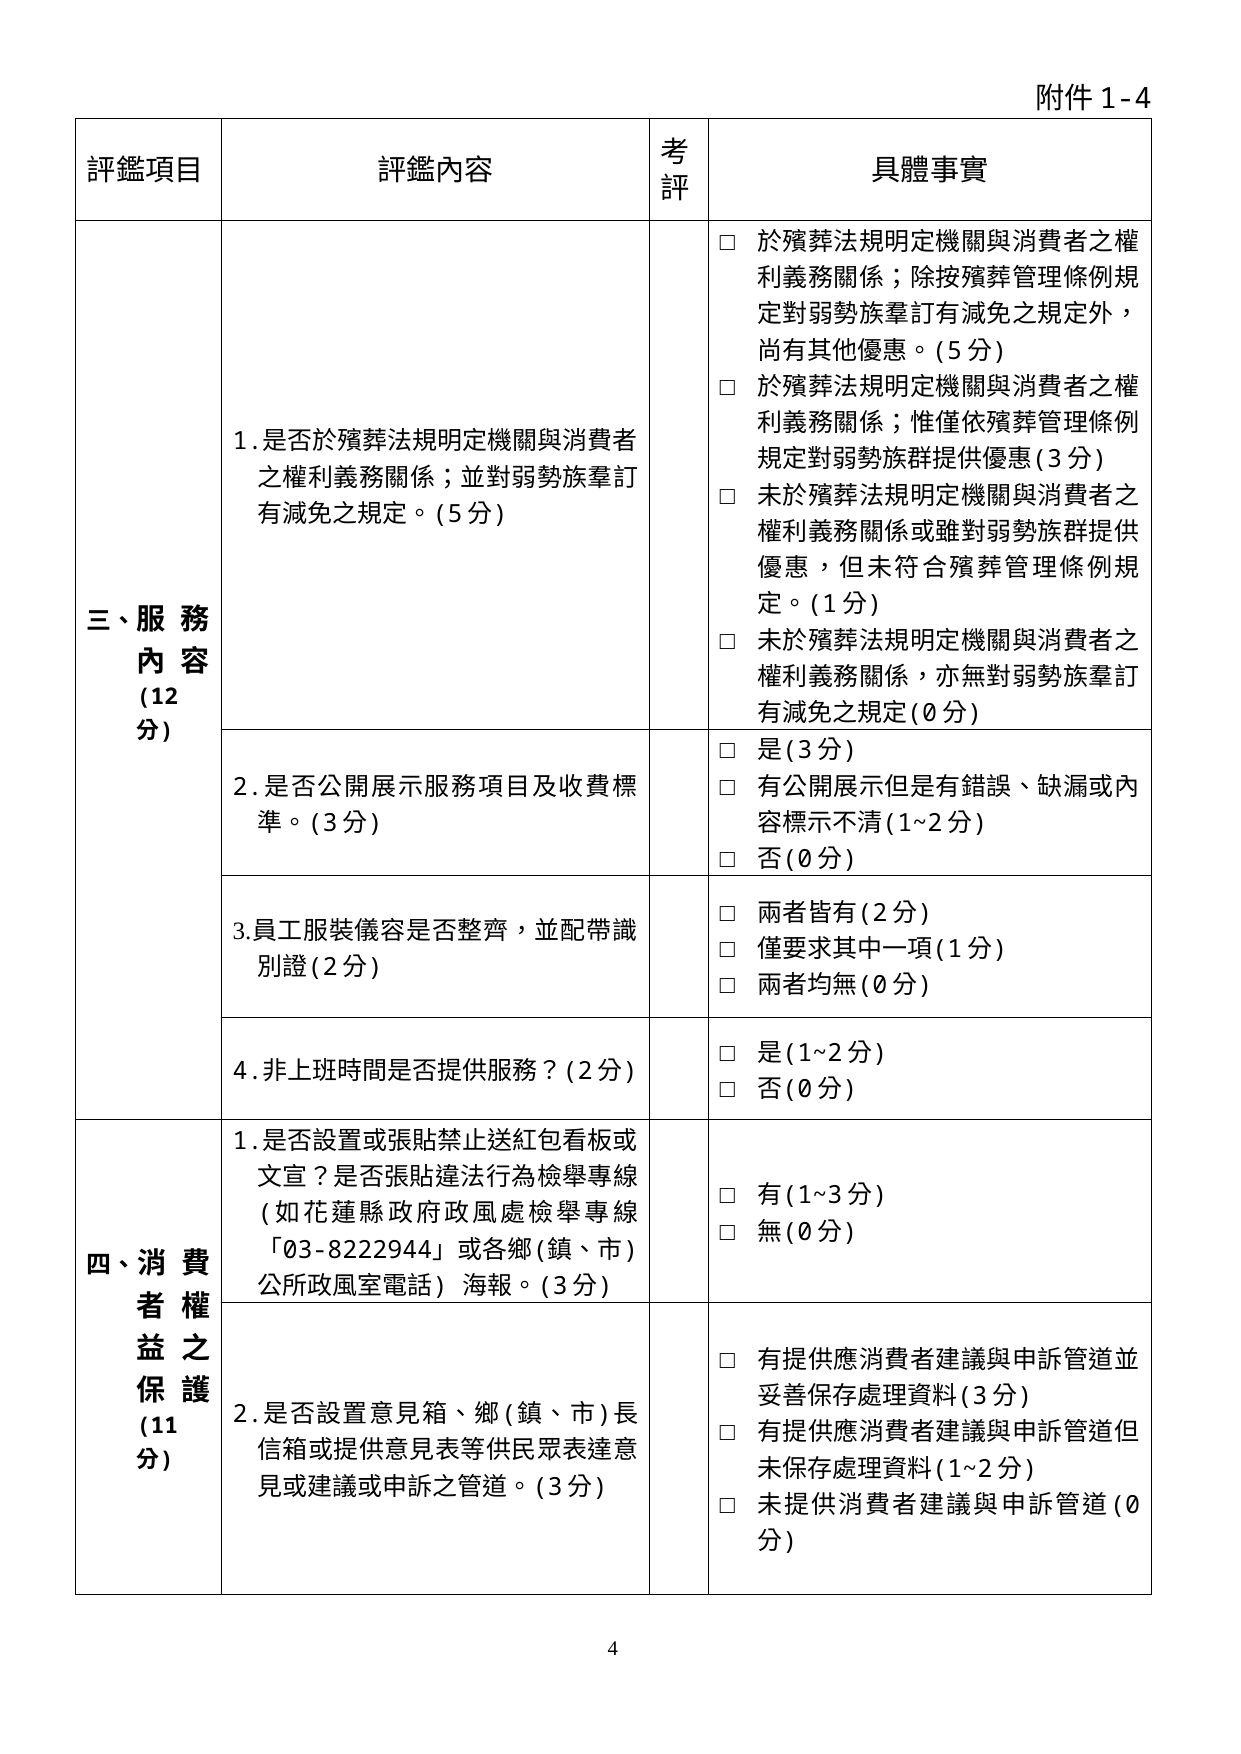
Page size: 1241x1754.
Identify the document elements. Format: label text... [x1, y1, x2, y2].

table_cell [650, 1018, 708, 1119]
table_cell [650, 1120, 708, 1302]
table_cell 評鑑項目 [76, 119, 221, 220]
table_cell 四、消 費者權益之保護(11分) [76, 1120, 221, 1594]
table_cell [650, 221, 708, 729]
table_cell 1.是否於殯葬法規明定機關與消費者之權利義務關係；並對弱勢族羣訂有減免之規定。(5分) [222, 221, 649, 729]
table_cell 3.員工服裝儀容是否整齊，並配帶識別證(2分) [222, 876, 649, 1017]
table_cell [650, 730, 708, 875]
table_cell 具體事實 [709, 119, 1151, 220]
table_cell 考評 [650, 119, 708, 220]
table_cell 1.是否設置或張貼禁止送紅包看板或文宣？是否張貼違法行為檢舉專線(如花蓮縣政府政風處檢舉專線「03-8222944」或各鄉(鎮、市)公所政風室電話) 海報。(3分) [222, 1120, 649, 1302]
table_cell 2.是否設置意見箱、鄉(鎮、市)長信箱或提供意見表等供民眾表達意見或建議或申訴之管道。(3分) [222, 1303, 649, 1594]
table_cell 2.是否公開展示服務項目及收費標準。(3分) [222, 730, 649, 875]
table_cell 三、服 務內 容(12分) [76, 221, 221, 1119]
table_cell 有(1~3分) 無(0分) [709, 1120, 1151, 1302]
table_cell [650, 1303, 708, 1594]
table_cell 於殯葬法規明定機關與消費者之權利義務關係；除按殯葬管理條例規定對弱勢族羣訂有減免之規定外，尚有其他優惠。(5分) 於殯葬法規明定機關與消費者之權利義務關係；惟僅依殯葬管理條例規定對弱勢族群提供優惠(3分) 未於殯葬法規明定機關與消費者之權利義務關係或雖對弱勢族群提供優惠，但未符合殯葬管理條例規定。(1分) 未於殯葬法規明定機關與消費者之權利義務關係，亦無對弱勢族羣訂有減免之規定(0分) [709, 221, 1151, 729]
table_cell 4.非上班時間是否提供服務？(2分) [222, 1018, 649, 1119]
table_cell 是(1~2分) 否(0分) [709, 1018, 1151, 1119]
table_cell 是(3分) 有公開展示但是有錯誤、缺漏或內容標示不清(1~2分) 否(0分) [709, 730, 1151, 875]
table_cell 兩者皆有(2分) 僅要求其中一項(1分) 兩者均無(0分) [709, 876, 1151, 1017]
table_cell [650, 876, 708, 1017]
table_cell 有提供應消費者建議與申訴管道並妥善保存處理資料(3分) 有提供應消費者建議與申訴管道但未保存處理資料(1~2分) 未提供消費者建議與申訴管道(0分) [709, 1303, 1151, 1594]
table_cell 評鑑內容 [222, 119, 649, 220]
